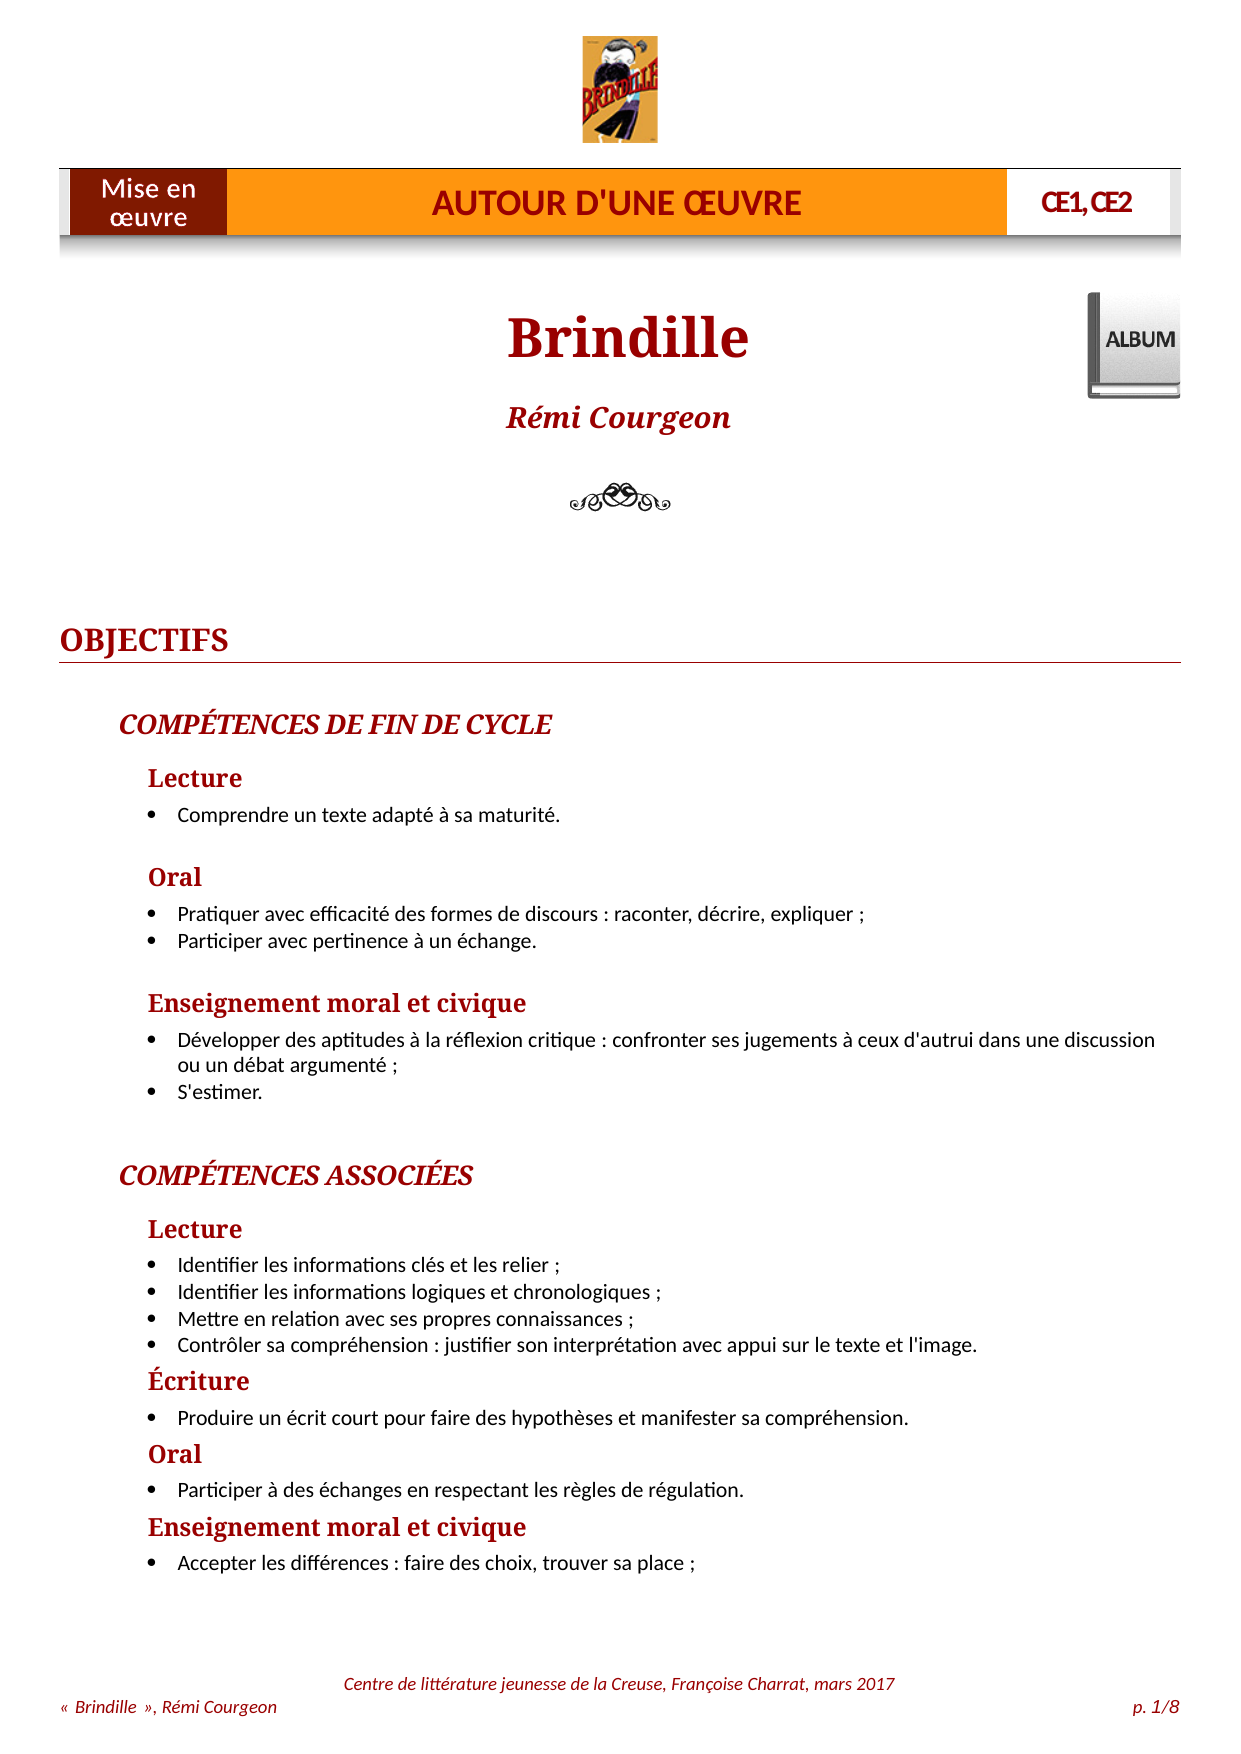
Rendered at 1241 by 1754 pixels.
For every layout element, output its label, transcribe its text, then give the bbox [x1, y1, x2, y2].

list Identifier les informations logiques et chronologiques ; [148, 1278, 1181, 1305]
list Brindille [77, 300, 1087, 373]
subtitle OBJECTIFS [59, 618, 1181, 662]
list Participer avec pertinence à un échange. [148, 927, 1181, 953]
text [1087, 292, 1181, 399]
subtitle compétences associées [118, 1156, 1181, 1193]
subtitle Compétences de fin de cycle [118, 706, 1181, 742]
table_header [1170, 169, 1181, 235]
subtitle Oral [148, 1437, 1181, 1471]
list Mettre en relation avec ses propres connaissances ; [148, 1305, 1181, 1331]
table_header Mise en œuvre [70, 169, 227, 235]
list Accepter les différences : faire des choix, trouver sa place ; [148, 1549, 1181, 1576]
list Contrôler sa compréhension : justifier son interprétation avec appui sur le texte et l'image. [148, 1331, 1181, 1358]
text Rémi Courgeon [59, 397, 1181, 437]
list Développer des aptitudes à la réflexion critique : confronter ses jugements à ceux d'autrui dans une discussion ou un débat argumenté ; [148, 1026, 1181, 1078]
picture [582, 36, 658, 143]
subtitle Enseignement moral et civique [148, 986, 1181, 1020]
subtitle Oral [148, 860, 1181, 894]
table_header [59, 169, 69, 235]
subtitle Enseignement moral et civique [148, 1509, 1181, 1543]
list Comprendre un texte adapté à sa maturité. [148, 801, 1181, 827]
list Identifier les informations clés et les relier ; [148, 1251, 1181, 1278]
list Écriture [148, 1364, 1181, 1398]
table_header Autour d'une œuvre [227, 169, 1007, 235]
list Produire un écrit court pour faire des hypothèses et manifester sa compréhension. [148, 1404, 1181, 1431]
list Pratiquer avec efficacité des formes de discours : raconter, décrire, expliquer ; [148, 900, 1181, 927]
picture [59, 235, 1181, 292]
picture [561, 473, 680, 521]
subtitle Lecture [148, 761, 1181, 795]
table_header CE1, CE2 [1007, 169, 1170, 235]
list S'estimer. [148, 1078, 1181, 1105]
subtitle Lecture [148, 1211, 1181, 1246]
list Participer à des échanges en respectant les règles de régulation. [148, 1477, 1181, 1503]
